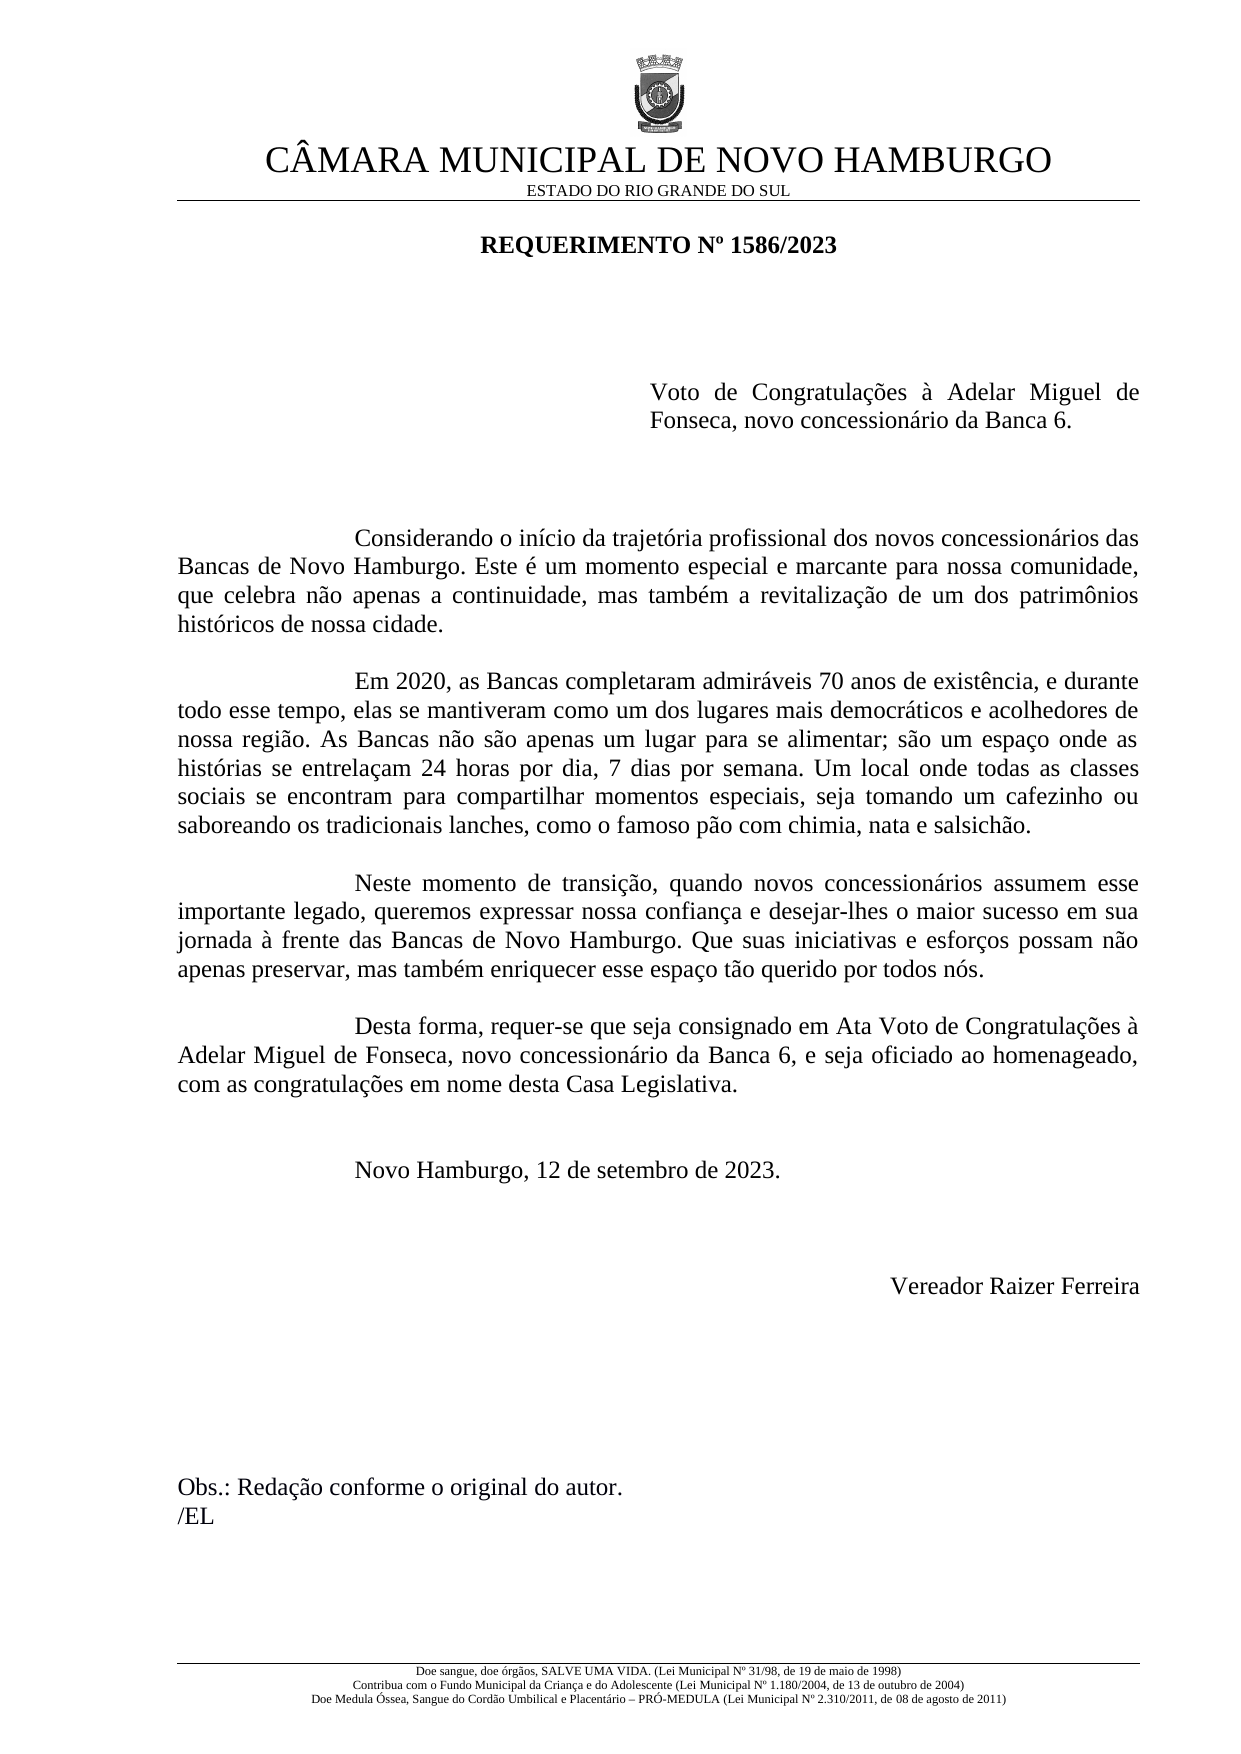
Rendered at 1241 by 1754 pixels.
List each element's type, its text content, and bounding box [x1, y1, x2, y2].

text Desta forma, requer-se que seja consignado em Ata Voto de Congratulações à Adelar Miguel de Fonseca, novo concessionário da Banca 6, e seja oficiado ao homenageado, com as congratulações em nome desta Casa Legislativa. [177, 1011, 1140, 1098]
text Neste momento de transição, quando novos concessionários assumem esse importante legado, queremos expressar nossa confiança e desejar-lhes o maior sucesso em sua jornada à frente das Bancas de Novo Hamburgo. Que suas iniciativas e esforços possam não apenas preservar, mas também enriquecer esse espaço tão querido por todos nós. [177, 868, 1140, 983]
text Obs.: Redação conforme o original do autor. [177, 1472, 1140, 1501]
text Vereador Raizer Ferreira [177, 1271, 1140, 1300]
text Considerando o início da trajetória profissional dos novos concessionários das Bancas de Novo Hamburgo. Este é um momento especial e marcante para nossa comunidade, que celebra não apenas a continuidade, mas também a revitalização de um dos patrimônios históricos de nossa cidade. [177, 523, 1140, 638]
text Em 2020, as Bancas completaram admiráveis 70 anos de existência, e durante todo esse tempo, elas se mantiveram como um dos lugares mais democráticos e acolhedores de nossa região. As Bancas não são apenas um lugar para se alimentar; são um espaço onde as histórias se entrelaçam 24 horas por dia, 7 dias por semana. Um local onde todas as classes sociais se encontram para compartilhar momentos especiais, seja tomando um cafezinho ou saboreando os tradicionais lanches, como o famoso pão com chimia, nata e salsichão. [177, 666, 1140, 839]
text Voto de Congratulações à Adelar Miguel de Fonseca, novo concessionário da Banca 6. [649, 348, 1140, 434]
text /EL [177, 1501, 1140, 1530]
text Novo Hamburgo, 12 de setembro de 2023. [177, 1155, 1140, 1184]
text REQUERIMENTO Nº 1586/2023 [177, 231, 1140, 259]
